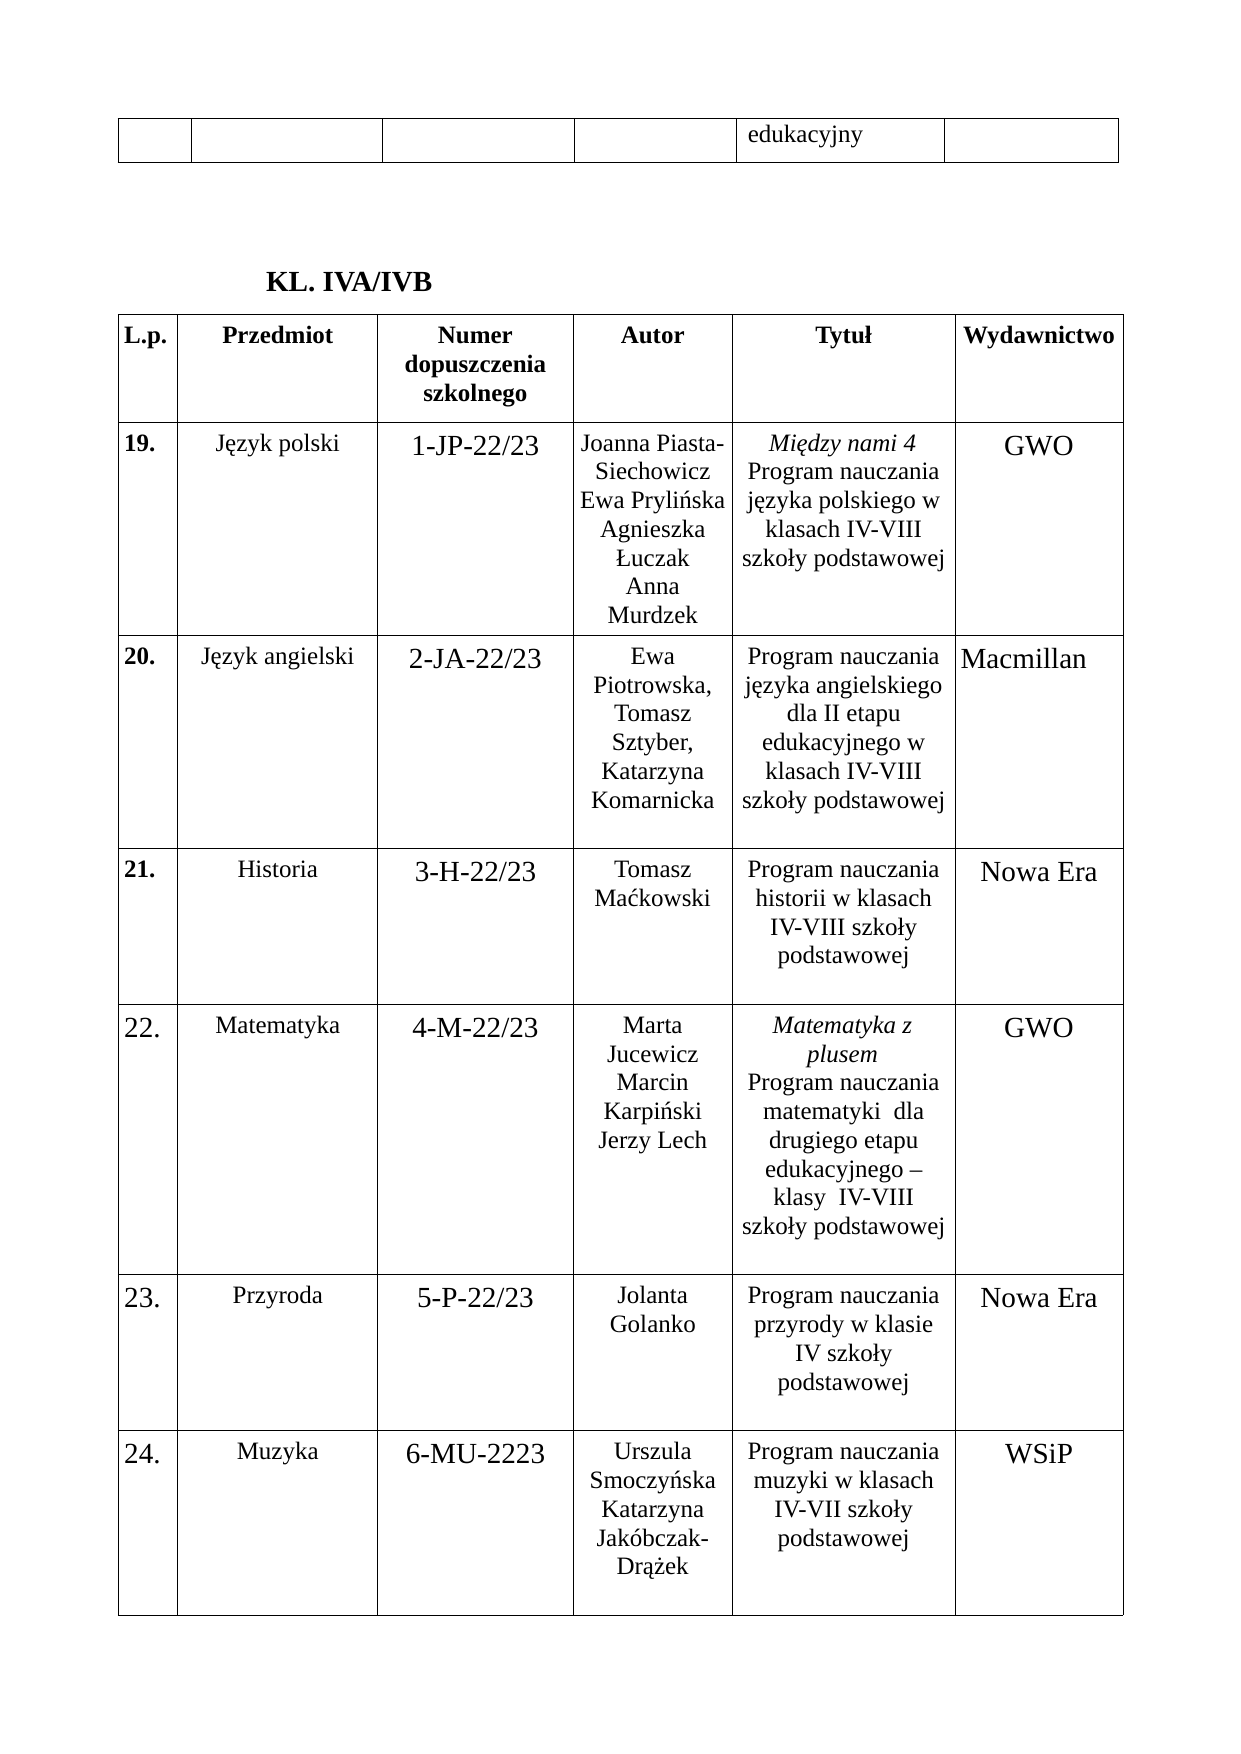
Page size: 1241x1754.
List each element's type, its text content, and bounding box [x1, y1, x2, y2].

table_cell [119, 119, 191, 162]
table_cell 4-M-22/23 [378, 1005, 573, 1274]
text KL. IVA/IVB [118, 264, 1122, 297]
table_cell 5-P-22/23 [378, 1275, 573, 1430]
table_cell Język angielski [178, 636, 377, 848]
table_cell Nowa Era [956, 1275, 1123, 1430]
table_cell Historia [178, 849, 377, 1004]
table_cell Przyroda [178, 1275, 377, 1430]
table_cell Jolanta Golanko [574, 1275, 732, 1430]
table_cell 24. [119, 1431, 177, 1614]
table_cell Program nauczania języka angielskiego dla II etapu edukacyjnego w klasach IV-VIII szkoły podstawowej [733, 636, 955, 848]
table_cell Marta Jucewicz Marcin Karpiński Jerzy Lech [574, 1005, 732, 1274]
table_cell Matematyka [178, 1005, 377, 1274]
table_cell Macmillan [956, 636, 1123, 848]
table_cell Ewa Piotrowska, Tomasz Sztyber, Katarzyna Komarnicka [574, 636, 732, 848]
table_cell GWO [956, 423, 1123, 635]
table_cell 3-H-22/23 [378, 849, 573, 1004]
table_header Autor [574, 315, 732, 421]
table_header Wydawnictwo [956, 315, 1123, 421]
table_cell 23. [119, 1275, 177, 1430]
table_cell 1-JP-22/23 [378, 423, 573, 635]
table_cell Muzyka [178, 1431, 377, 1614]
table_cell 20. [119, 636, 177, 848]
table_cell Matematyka z plusem Program nauczania matematyki dla drugiego etapu edukacyjnego – klasy IV-VIII szkoły podstawowej [733, 1005, 955, 1274]
table_cell GWO [956, 1005, 1123, 1274]
table_cell Tomasz Maćkowski [574, 849, 732, 1004]
table_cell Między nami 4 Program nauczania języka polskiego w klasach IV-VIII szkoły podstawowej [733, 423, 955, 635]
table_header Tytuł [733, 315, 955, 421]
table_cell 19. [119, 423, 177, 635]
table_header Przedmiot [178, 315, 377, 421]
table_header Numer dopuszczenia szkolnego [378, 315, 573, 421]
table_cell [575, 119, 736, 162]
table_cell Program nauczania muzyki w klasach IV-VII szkoły podstawowej [733, 1431, 955, 1614]
table_cell 22. [119, 1005, 177, 1274]
table_header L.p. [119, 315, 177, 421]
table_cell 6-MU-2223 [378, 1431, 573, 1614]
table_cell Nowa Era [956, 849, 1123, 1004]
table_cell [945, 119, 1118, 162]
table_cell [192, 119, 382, 162]
table_cell [383, 119, 574, 162]
table_cell Program nauczania historii w klasach IV-VIII szkoły podstawowej [733, 849, 955, 1004]
table_cell Urszula Smoczyńska Katarzyna Jakóbczak-Drążek [574, 1431, 732, 1614]
table_cell edukacyjny [737, 119, 944, 162]
table_cell 2-JA-22/23 [378, 636, 573, 848]
table_cell [1119, 118, 1123, 162]
table_cell WSiP [956, 1431, 1123, 1614]
table_cell Joanna Piasta-Siechowicz Ewa Prylińska Agnieszka Łuczak Anna Murdzek [574, 423, 732, 635]
table_cell Program nauczania przyrody w klasie IV szkoły podstawowej [733, 1275, 955, 1430]
table_cell 21. [119, 849, 177, 1004]
table_cell Język polski [178, 423, 377, 635]
